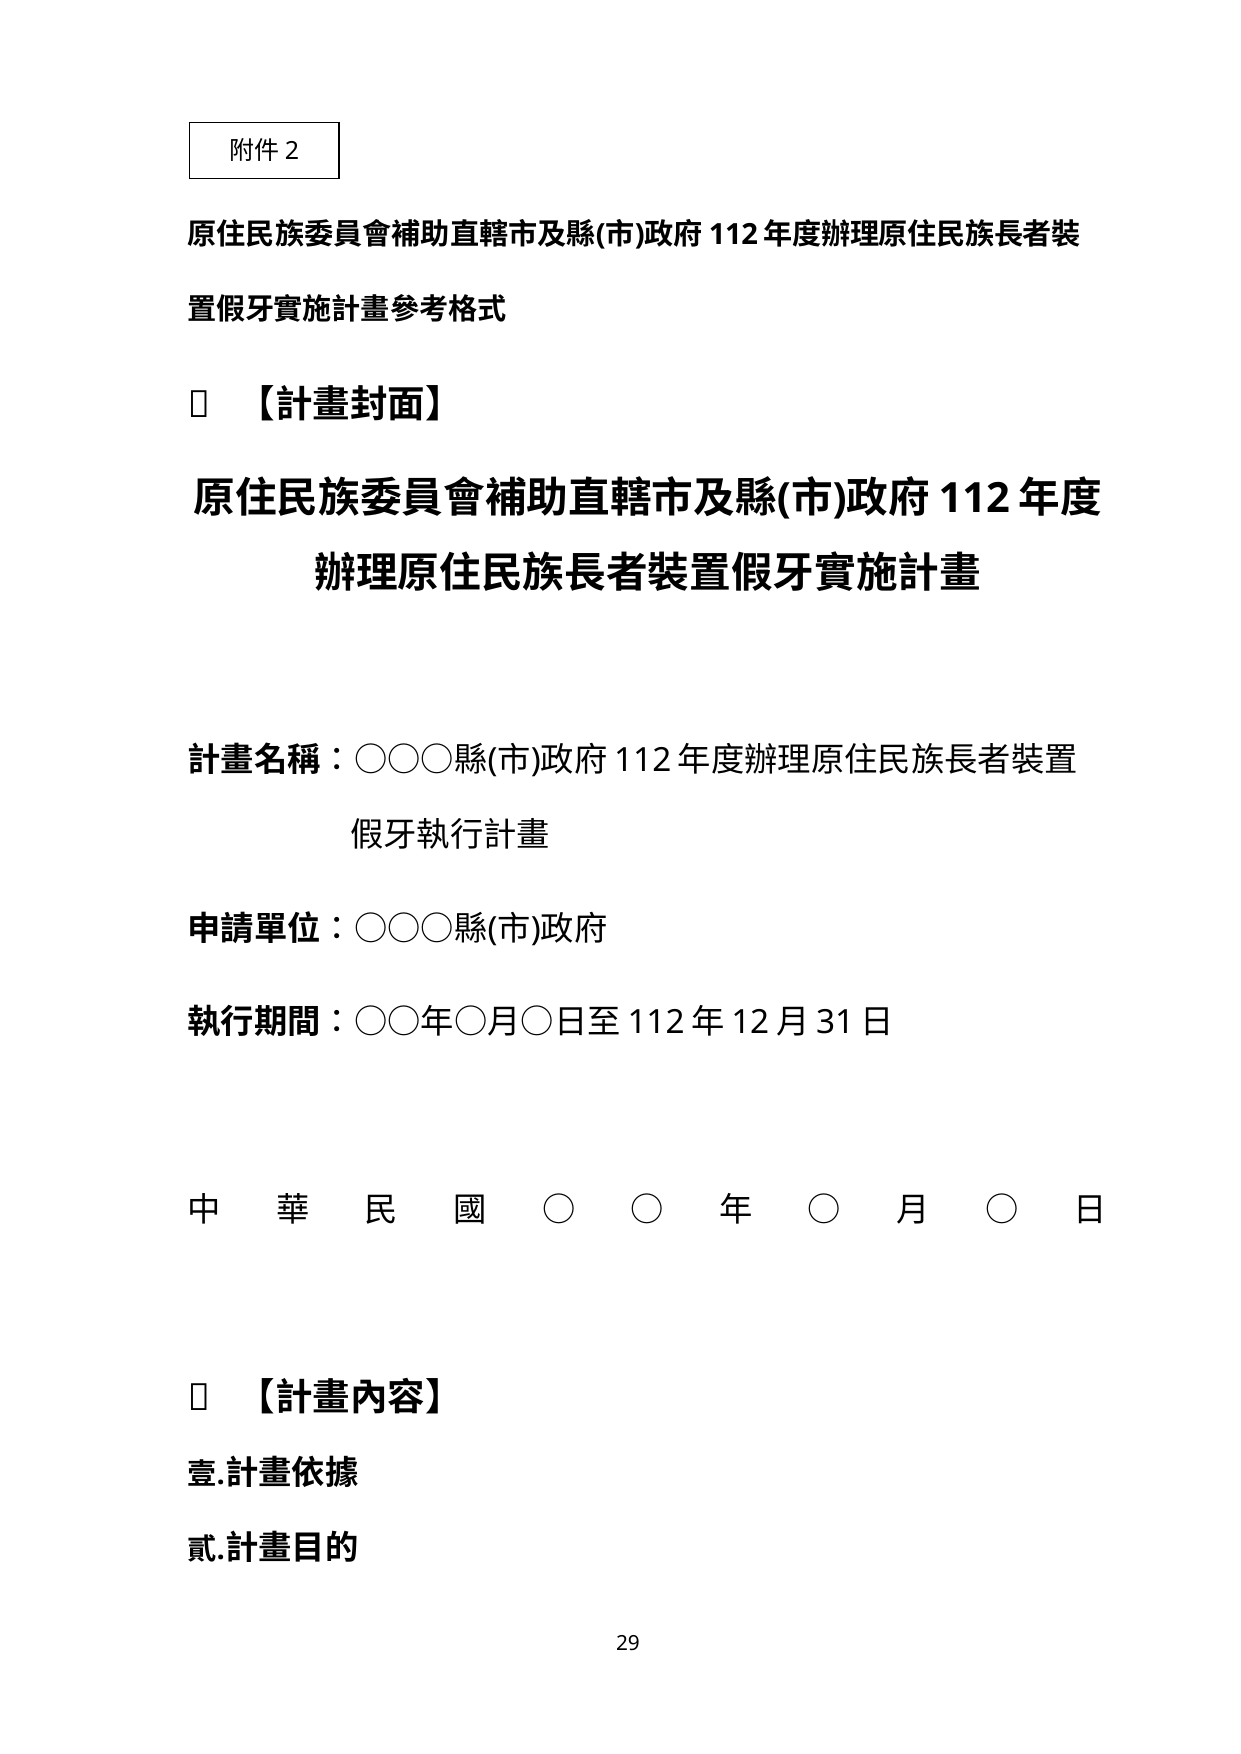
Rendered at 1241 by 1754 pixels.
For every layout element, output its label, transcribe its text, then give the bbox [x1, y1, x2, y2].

list 【計畫內容】 [187, 1357, 1107, 1432]
text 執行期間：○○年○月○日至112年12月31日 [187, 982, 1107, 1057]
text 原住民族委員會補助直轄市及縣(市)政府112年度辦理原住民族長者裝置假牙實施計畫 [187, 457, 1107, 607]
list 【計畫封面】 [187, 363, 1107, 438]
text 計畫名稱：○○○縣(市)政府112年度辦理原住民族長者裝置假牙執行計畫 [187, 719, 1107, 869]
list 計畫目的 [187, 1507, 1107, 1582]
text 原住民族委員會補助直轄市及縣(市)政府112年度辦理原住民族長者裝置假牙實施計畫參考格式 [187, 194, 1107, 344]
text 中華民國○○年○月○日 [187, 1169, 1107, 1244]
text 附件2 [205, 131, 323, 167]
text 申請單位：○○○縣(市)政府 [187, 888, 1107, 963]
list 計畫依據 [187, 1432, 1107, 1507]
